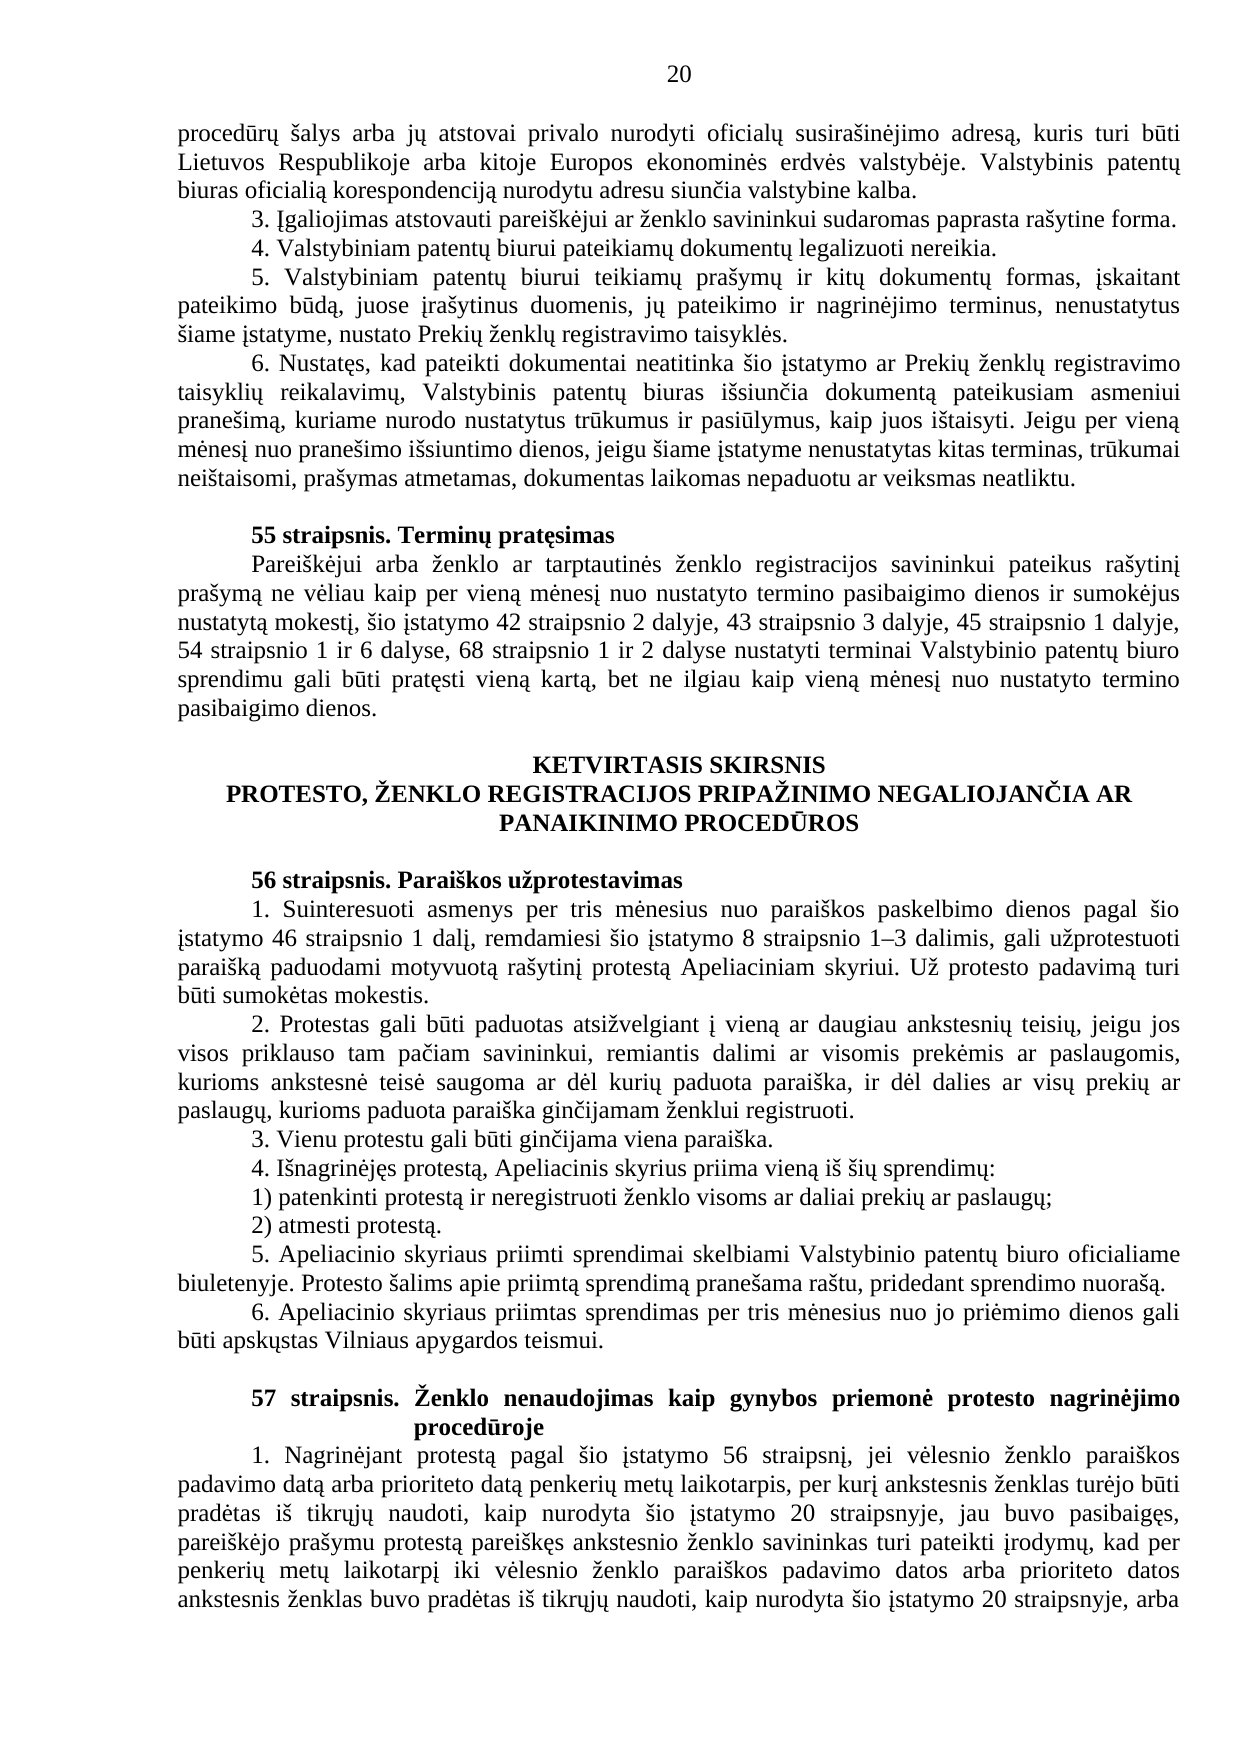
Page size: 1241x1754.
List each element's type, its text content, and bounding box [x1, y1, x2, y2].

text Pareiškėjui arba ženklo ar tarptautinės ženklo registracijos savininkui pateikus rašytinį prašymą ne vėliau kaip per vieną mėnesį nuo nustatyto termino pasibaigimo dienos ir sumokėjus nustatytą mokestį, šio įstatymo 42 straipsnio 2 dalyje, 43 straipsnio 3 dalyje, 45 straipsnio 1 dalyje, 54 straipsnio 1 ir 6 dalyse, 68 straipsnio 1 ir 2 dalyse nustatyti terminai Valstybinio patentų biuro sprendimu gali būti pratęsti vieną kartą, bet ne ilgiau kaip vieną mėnesį nuo nustatyto termino pasibaigimo dienos. [177, 549, 1181, 722]
text 1) patenkinti protestą ir neregistruoti ženklo visoms ar daliai prekių ar paslaugų; [177, 1182, 1181, 1211]
text 1. Nagrinėjant protestą pagal šio įstatymo 56 straipsnį, jei vėlesnio ženklo paraiškos padavimo datą arba prioriteto datą penkerių metų laikotarpis, per kurį ankstesnis ženklas turėjo būti pradėtas iš tikrųjų naudoti, kaip nurodyta šio įstatymo 20 straipsnyje, jau buvo pasibaigęs, pareiškėjo prašymu protestą pareiškęs ankstesnio ženklo savininkas turi pateikti įrodymų, kad per penkerių metų laikotarpį iki vėlesnio ženklo paraiškos padavimo datos arba prioriteto datos ankstesnis ženklas buvo pradėtas iš tikrųjų naudoti, kaip nurodyta šio įstatymo 20 straipsnyje, arba [177, 1441, 1181, 1613]
text 6. Apeliacinio skyriaus priimtas sprendimas per tris mėnesius nuo jo priėmimo dienos gali būti apskųstas Vilniaus apygardos teismui. [177, 1297, 1181, 1354]
text KETVIRTASIS SKIRSNIS [177, 751, 1181, 779]
text 5. Apeliacinio skyriaus priimti sprendimai skelbiami Valstybinio patentų biuro oficialiame biuletenyje. Protesto šalims apie priimtą sprendimą pranešama raštu, pridedant sprendimo nuorašą. [177, 1239, 1181, 1297]
text 5. Valstybiniam patentų biurui teikiamų prašymų ir kitų dokumentų formas, įskaitant pateikimo būdą, juose įrašytinus duomenis, jų pateikimo ir nagrinėjimo terminus, nenustatytus šiame įstatyme, nustato Prekių ženklų registravimo taisyklės. [177, 262, 1181, 348]
text 3. Vienu protestu gali būti ginčijama viena paraiška. [177, 1124, 1181, 1153]
text 3. Įgaliojimas atstovauti pareiškėjui ar ženklo savininkui sudaromas paprasta rašytine forma. [177, 204, 1181, 233]
text 6. Nustatęs, kad pateikti dokumentai neatitinka šio įstatymo ar Prekių ženklų registravimo taisyklių reikalavimų, Valstybinis patentų biuras išsiunčia dokumentą pateikusiam asmeniui pranešimą, kuriame nurodo nustatytus trūkumus ir pasiūlymus, kaip juos ištaisyti. Jeigu per vieną mėnesį nuo pranešimo išsiuntimo dienos, jeigu šiame įstatyme nenustatytas kitas terminas, trūkumai neištaisomi, prašymas atmetamas, dokumentas laikomas nepaduotu ar veiksmas neatliktu. [177, 348, 1181, 492]
text procedūrų šalys arba jų atstovai privalo nurodyti oficialų susirašinėjimo adresą, kuris turi būti Lietuvos Respublikoje arba kitoje Europos ekonominės erdvės valstybėje. Valstybinis patentų biuras oficialią korespondenciją nurodytu adresu siunčia valstybine kalba. [177, 118, 1181, 204]
text 1. Suinteresuoti asmenys per tris mėnesius nuo paraiškos paskelbimo dienos pagal šio įstatymo 46 straipsnio 1 dalį, remdamiesi šio įstatymo 8 straipsnio 1–3 dalimis, gali užprotestuoti paraišką paduodami motyvuotą rašytinį protestą Apeliaciniam skyriui. Už protesto padavimą turi būti sumokėtas mokestis. [177, 894, 1181, 1009]
text 55 straipsnis. Terminų pratęsimas [177, 521, 1181, 549]
text 56 straipsnis. Paraiškos užprotestavimas [177, 866, 1181, 894]
text 2. Protestas gali būti paduotas atsižvelgiant į vieną ar daugiau ankstesnių teisių, jeigu jos visos priklauso tam pačiam savininkui, remiantis dalimi ar visomis prekėmis ar paslaugomis, kurioms ankstesnė teisė saugoma ar dėl kurių paduota paraiška, ir dėl dalies ar visų prekių ar paslaugų, kurioms paduota paraiška ginčijamam ženklui registruoti. [177, 1009, 1181, 1124]
text 4. Valstybiniam patentų biurui pateikiamų dokumentų legalizuoti nereikia. [177, 233, 1181, 262]
text PROTESTO, ŽENKLO REGISTRACIJOS PRIPAŽINIMO NEGALIOJANČIA AR PANAIKINIMO PROCEDŪROS [177, 779, 1181, 837]
text 57 straipsnis. Ženklo nenaudojimas kaip gynybos priemonė protesto nagrinėjimo procedūroje [251, 1383, 1181, 1441]
text 4. Išnagrinėjęs protestą, Apeliacinis skyrius priima vieną iš šių sprendimų: [177, 1153, 1181, 1182]
text 2) atmesti protestą. [177, 1211, 1181, 1239]
